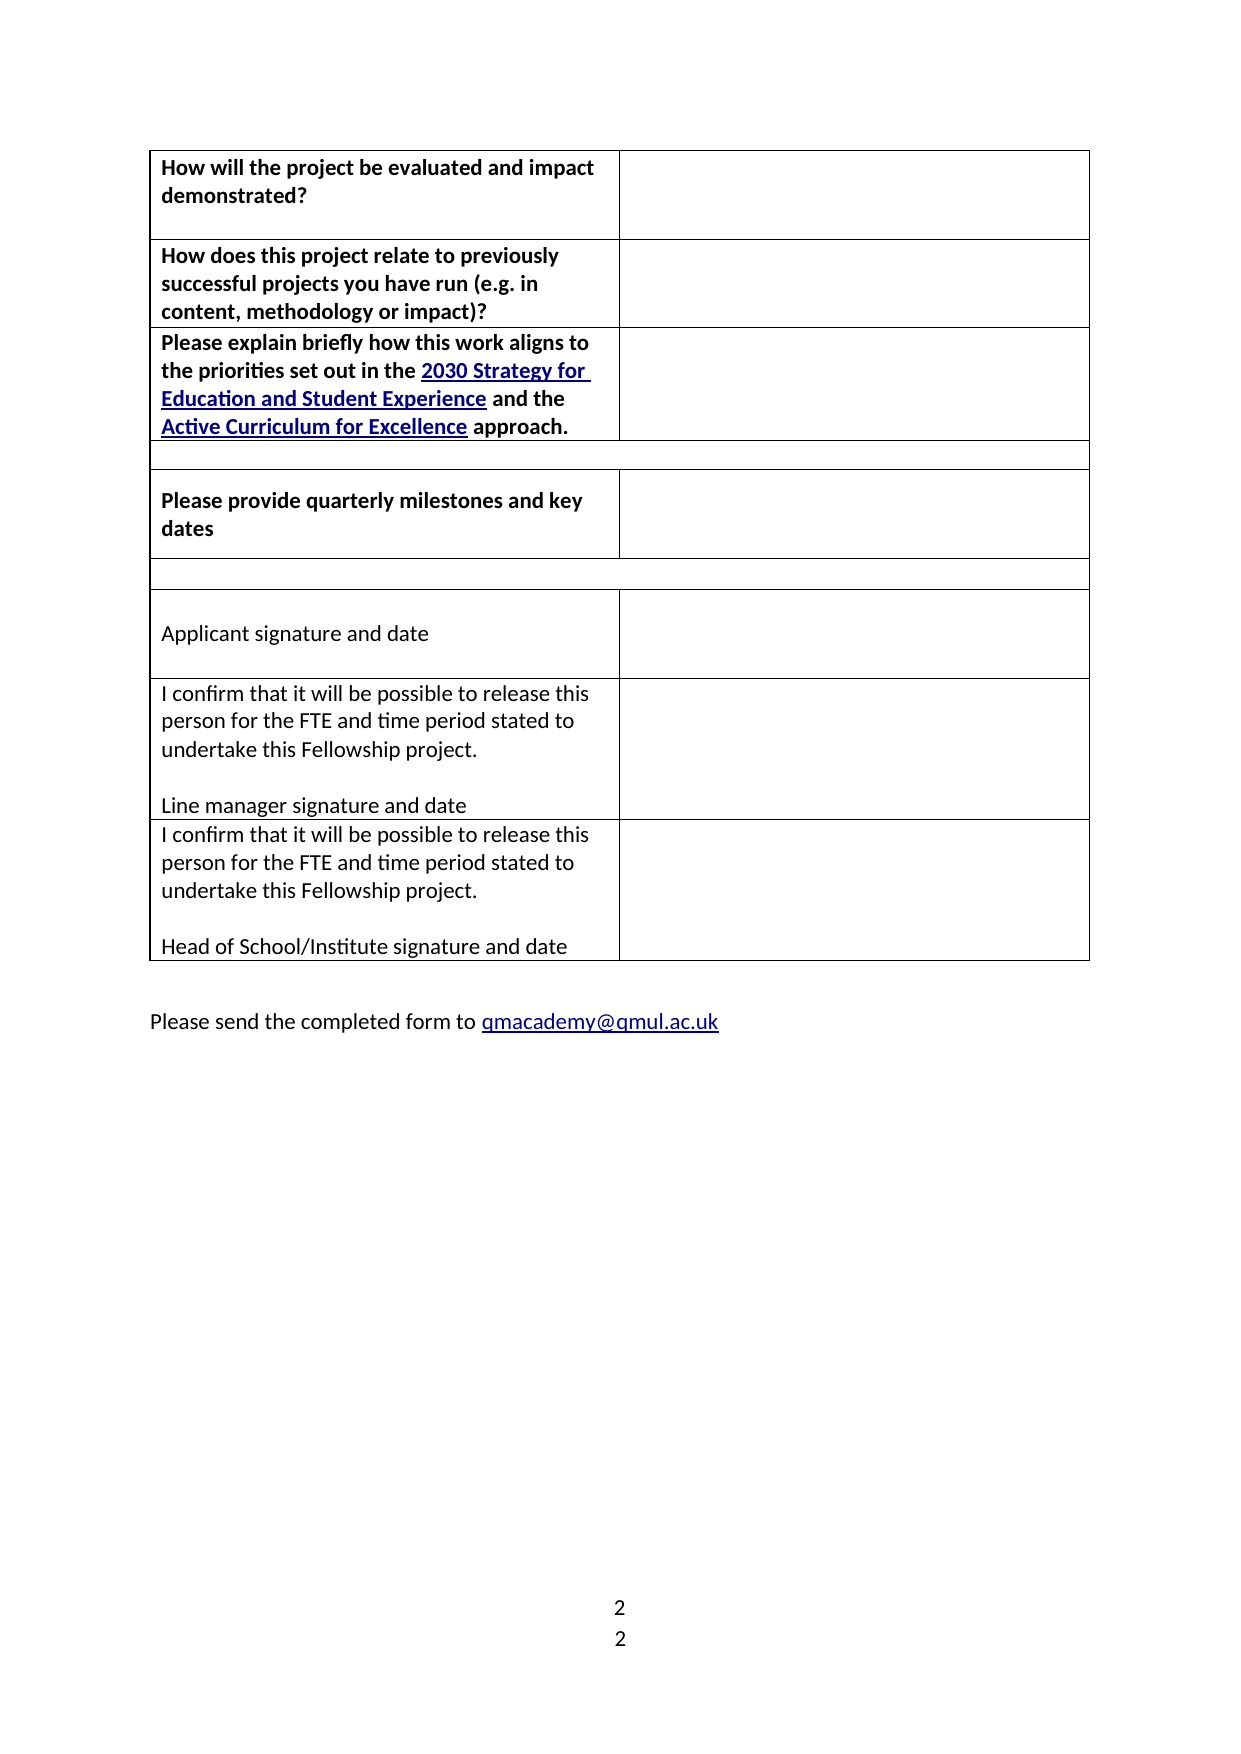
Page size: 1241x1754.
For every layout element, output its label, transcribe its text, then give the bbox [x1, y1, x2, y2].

table_cell I confirm that it will be possible to release this person for the FTE and time period stated to undertake this Fellowship project. Head of School/Institute signature and date [151, 820, 619, 960]
table_cell How will the project be evaluated and impact demonstrated? [151, 151, 619, 238]
table_cell [151, 559, 1089, 589]
table_cell How does this project relate to previously successful projects you have run (e.g. in content, methodology or impact)? [151, 240, 619, 327]
table_cell [620, 151, 1089, 238]
table_cell I confirm that it will be possible to release this person for the FTE and time period stated to undertake this Fellowship project. Line manager signature and date [151, 679, 619, 819]
table_cell [620, 679, 1089, 819]
table_cell Please explain briefly how this work aligns to the priorities set out in the 2030 Strategy for Education and Student Experience and the Active Curriculum for Excellence approach. [151, 328, 619, 440]
table_cell Please provide quarterly milestones and key dates [151, 470, 619, 558]
table_cell [151, 441, 1089, 469]
table_cell [620, 240, 1089, 327]
table_cell [620, 590, 1089, 678]
table_cell [620, 470, 1089, 558]
table_cell Applicant signature and date [151, 590, 619, 678]
text Please send the completed form to qmacademy@qmul.ac.uk [150, 1007, 1090, 1035]
table_cell [620, 820, 1089, 960]
table_cell [620, 328, 1089, 440]
